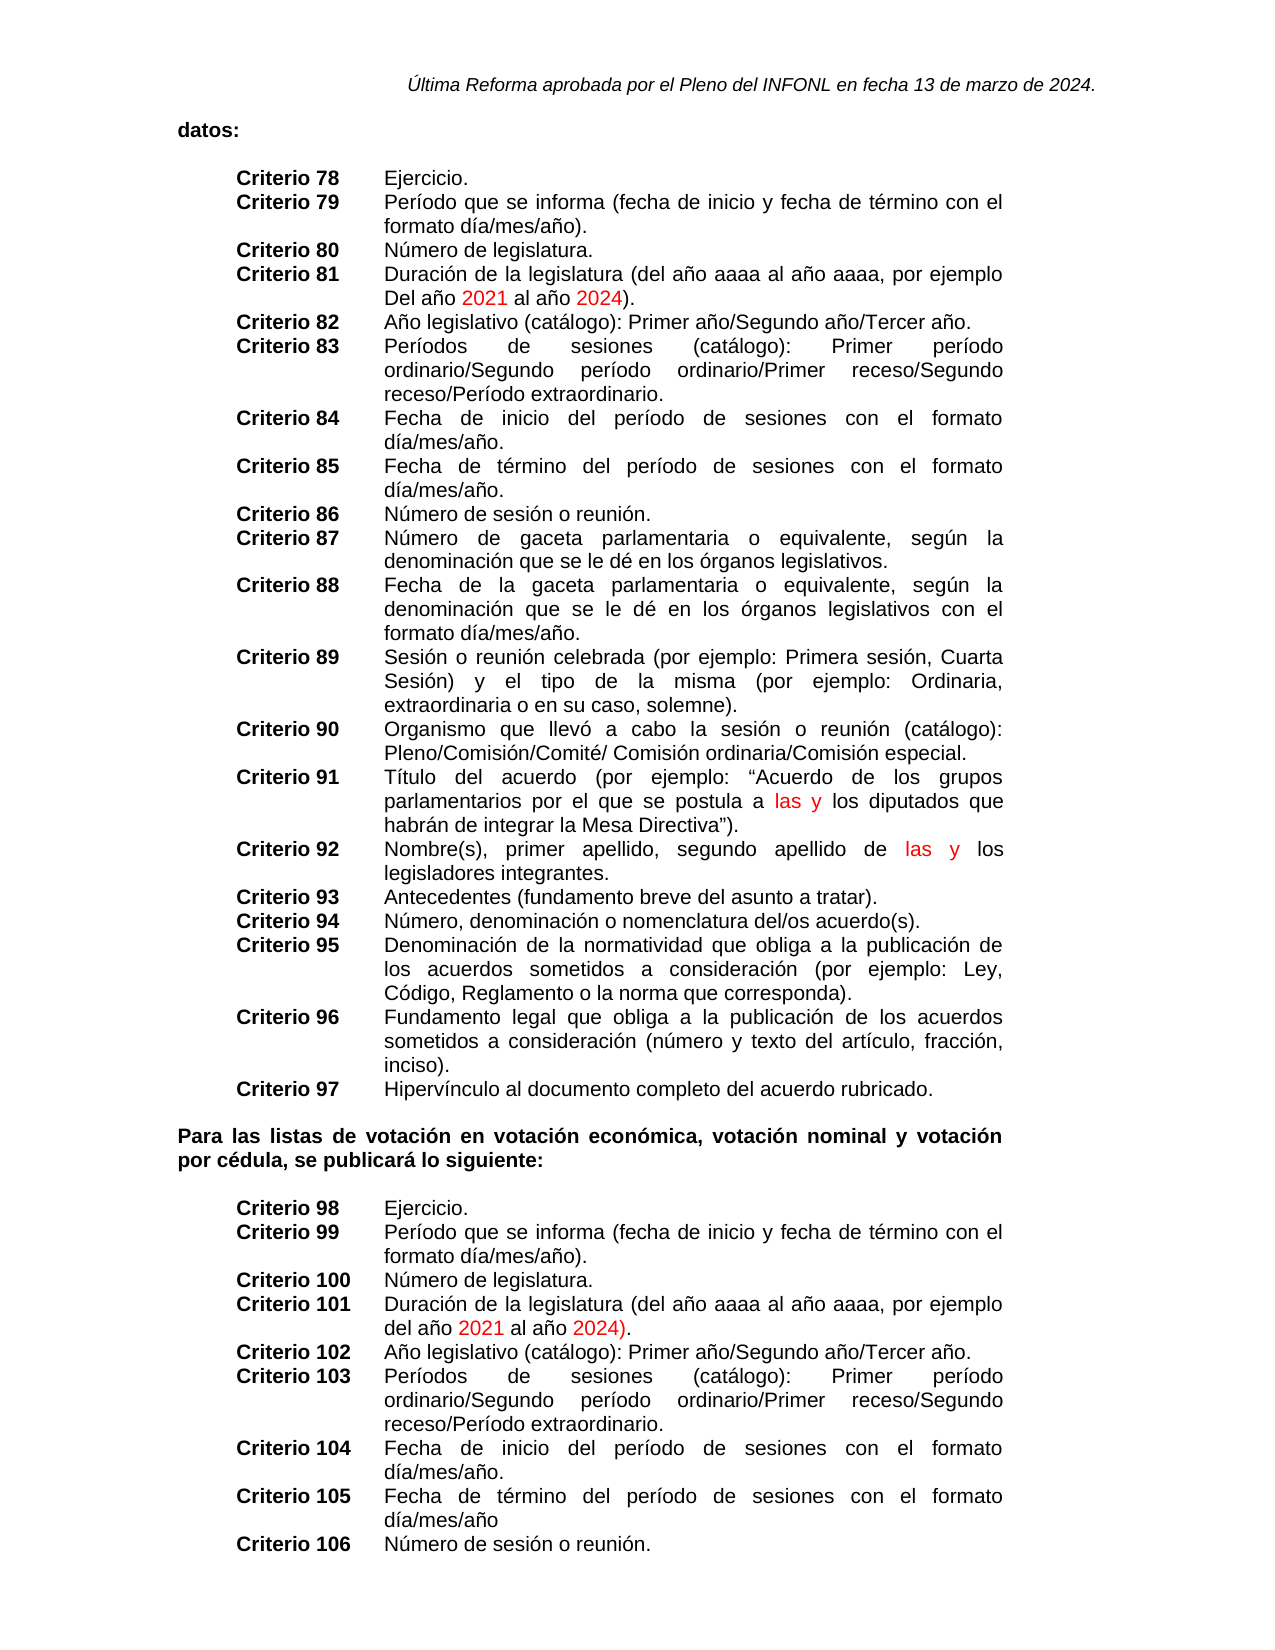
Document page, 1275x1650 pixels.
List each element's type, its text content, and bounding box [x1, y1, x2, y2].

text Criterio 105 Fecha de término del período de sesiones con el formato día/mes/año [236, 1484, 1004, 1532]
text Criterio 97 Hipervínculo al documento completo del acuerdo rubricado. [236, 1076, 1004, 1100]
text Criterio 92 Nombre(s), primer apellido, segundo apellido de las y los legisladores integrantes. [236, 837, 1004, 885]
text Criterio 100 Número de legislatura. [236, 1268, 1004, 1292]
text Criterio 99 Período que se informa (fecha de inicio y fecha de término con el formato día/mes/año). [236, 1220, 1004, 1268]
text Criterio 83 Períodos de sesiones (catálogo): Primer período ordinario/Segundo período ordinario/Primer receso/Segundo receso/Período extraordinario. [236, 334, 1004, 406]
text Criterio 79 Período que se informa (fecha de inicio y fecha de término con el formato día/mes/año). [236, 190, 1004, 238]
text Criterio 89 Sesión o reunión celebrada (por ejemplo: Primera sesión, Cuarta Sesión) y el tipo de la misma (por ejemplo: Ordinaria, extraordinaria o en su caso, solemne). [236, 645, 1004, 717]
text Criterio 106 Número de sesión o reunión. [236, 1532, 1004, 1556]
text Criterio 96 Fundamento legal que obliga a la publicación de los acuerdos sometidos a consideración (número y texto del artículo, fracción, inciso). [236, 1004, 1004, 1076]
text Criterio 88 Fecha de la gaceta parlamentaria o equivalente, según la denominación que se le dé en los órganos legislativos con el formato día/mes/año. [236, 573, 1004, 645]
text Criterio 78 Ejercicio. [236, 166, 1004, 190]
text Criterio 82 Año legislativo (catálogo): Primer año/Segundo año/Tercer año. [236, 310, 1004, 334]
text Criterio 95 Denominación de la normatividad que obliga a la publicación de los acuerdos sometidos a consideración (por ejemplo: Ley, Código, Reglamento o la norma que corresponda). [236, 933, 1004, 1004]
text Criterio 103 Períodos de sesiones (catálogo): Primer período ordinario/Segundo período ordinario/Primer receso/Segundo receso/Período extraordinario. [236, 1364, 1004, 1436]
text Criterio 98 Ejercicio. [236, 1196, 1004, 1220]
text Criterio 80 Número de legislatura. [236, 238, 1004, 262]
text Criterio 85 Fecha de término del período de sesiones con el formato día/mes/año. [236, 453, 1004, 501]
text Criterio 91 Título del acuerdo (por ejemplo: “Acuerdo de los grupos parlamentarios por el que se postula a las y los diputados que habrán de integrar la Mesa Directiva”). [236, 765, 1004, 837]
text Criterio 102 Año legislativo (catálogo): Primer año/Segundo año/Tercer año. [236, 1340, 1004, 1364]
text Criterio 93 Antecedentes (fundamento breve del asunto a tratar). [236, 885, 1004, 909]
text Criterio 94 Número, denominación o nomenclatura del/os acuerdo(s). [236, 909, 1004, 933]
text datos: [177, 118, 1004, 142]
text Para las listas de votación en votación económica, votación nominal y votación por cédula, se publicará lo siguiente: [177, 1124, 1004, 1172]
text Criterio 87 Número de gaceta parlamentaria o equivalente, según la denominación que se le dé en los órganos legislativos. [236, 525, 1004, 573]
text Criterio 90 Organismo que llevó a cabo la sesión o reunión (catálogo): Pleno/Comisión/Comité/ Comisión ordinaria/Comisión especial. [236, 717, 1004, 765]
text Criterio 101 Duración de la legislatura (del año aaaa al año aaaa, por ejemplo del año 2021 al año 2024). [236, 1292, 1004, 1340]
text Criterio 104 Fecha de inicio del período de sesiones con el formato día/mes/año. [236, 1436, 1004, 1484]
text Criterio 84 Fecha de inicio del período de sesiones con el formato día/mes/año. [236, 406, 1004, 453]
text Criterio 86 Número de sesión o reunión. [236, 501, 1004, 525]
text Criterio 81 Duración de la legislatura (del año aaaa al año aaaa, por ejemplo Del año 2021 al año 2024). [236, 262, 1004, 310]
